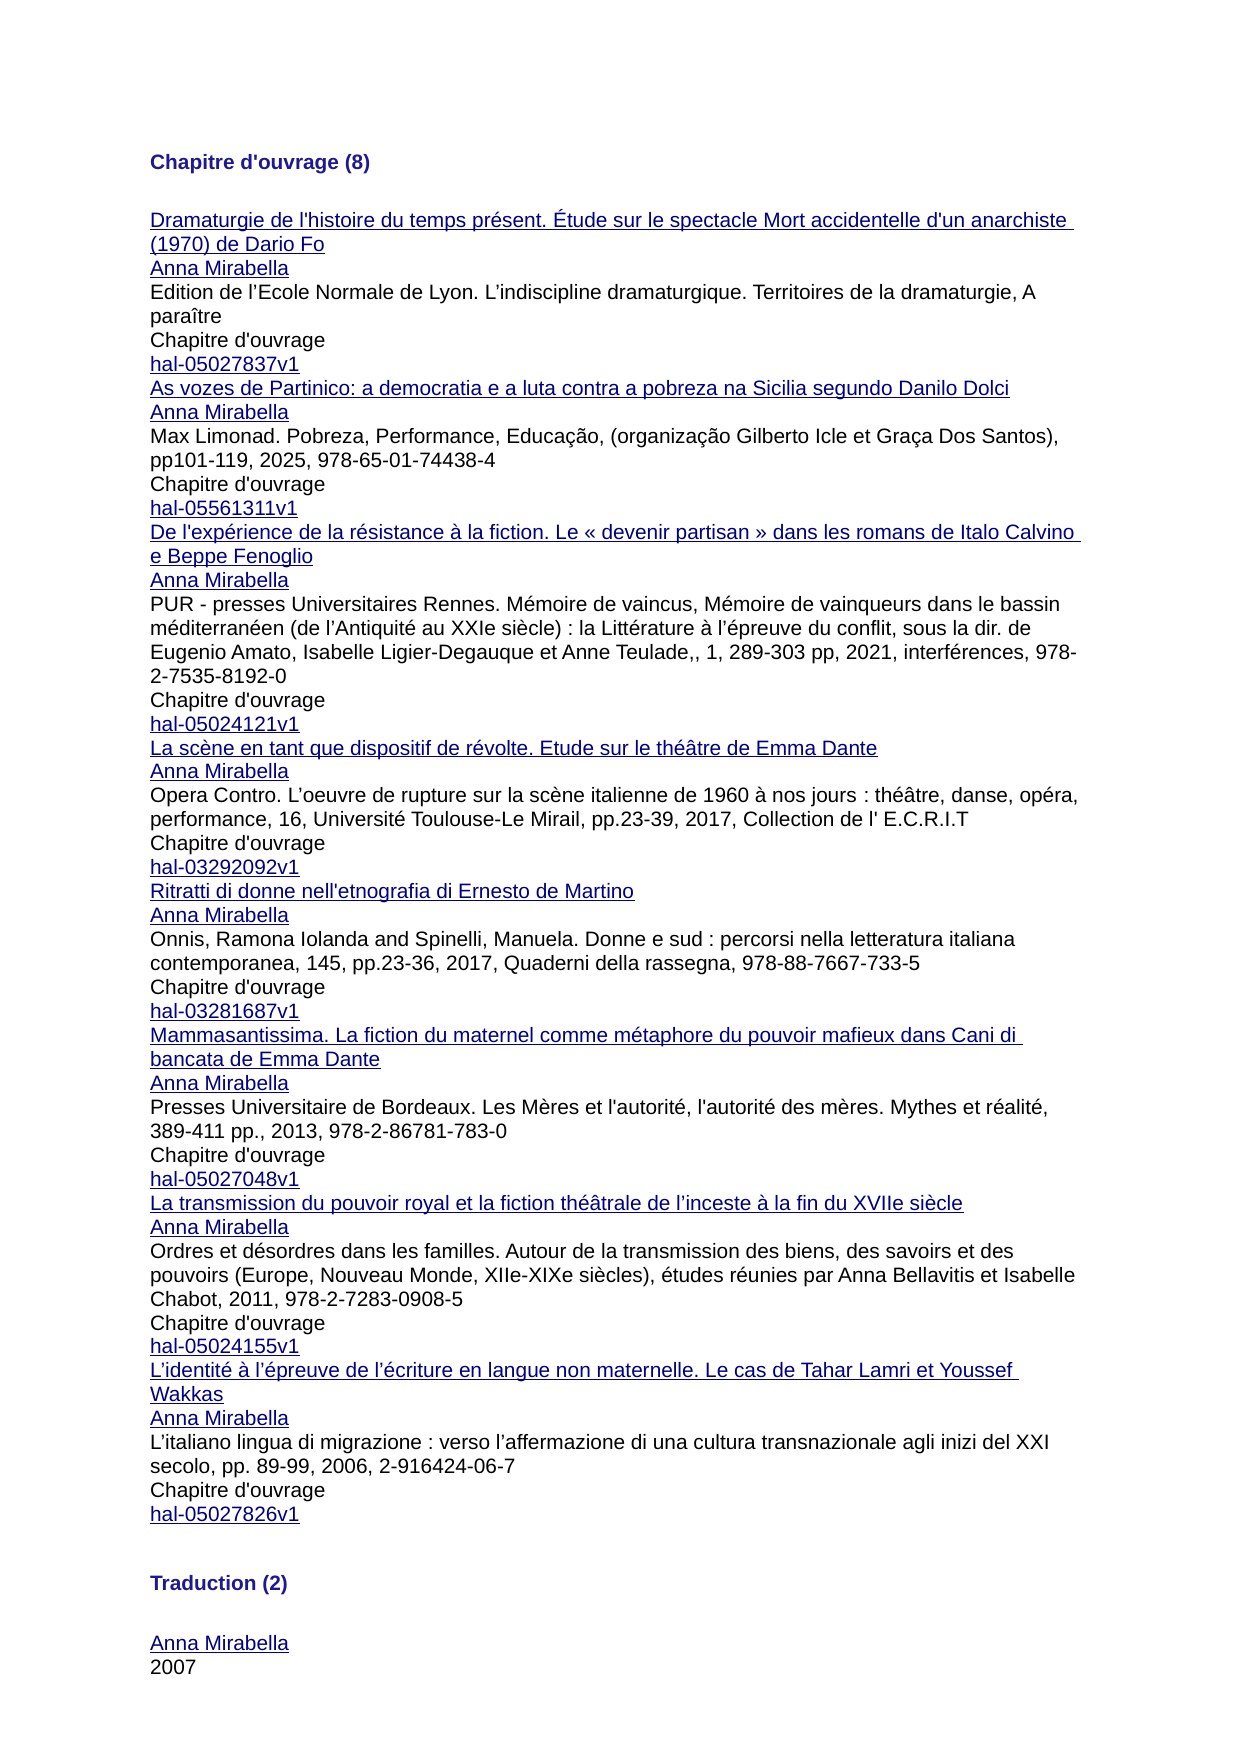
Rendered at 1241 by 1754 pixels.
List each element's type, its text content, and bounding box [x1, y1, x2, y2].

table_cell As vozes de Partinico: a democratia e a luta contra a pobreza na Sicilia segundo Danilo Dolci Anna Mirabella Max Limonad. Pobreza, Performance, Educação, (organização Gilberto Icle et Graça Dos Santos), pp101-119, 2025, 978-65-01-74438-4 Chapitre d'ouvrage hal-05561311v1 [150, 376, 1090, 520]
table_cell L’identité à l’épreuve de l’écriture en langue non maternelle. Le cas de Tahar Lamri et Youssef Wakkas Anna Mirabella L’italiano lingua di migrazione : verso l’affermazione di una cultura transnazionale agli inizi del XXI secolo, pp. 89-99, 2006, 2-916424-06-7 Chapitre d'ouvrage hal-05027826v1 [150, 1358, 1090, 1526]
table_header Dramaturgie de l'histoire du temps présent. Étude sur le spectacle Mort accidentelle d'un anarchiste (1970) de Dario Fo Anna Mirabella Edition de l’Ecole Normale de Lyon. L’indiscipline dramaturgique. Territoires de la dramaturgie, A paraître Chapitre d'ouvrage hal-05027837v1 [150, 208, 1090, 376]
table_header L’ideologia delle reti Anna Mirabella 2007 [150, 1629, 1090, 1679]
table_cell La transmission du pouvoir royal et la fiction théâtrale de l’inceste à la fin du XVIIe siècle Anna Mirabella Ordres et désordres dans les familles. Autour de la transmission des biens, des savoirs et des pouvoirs (Europe, Nouveau Monde, XIIe-XIXe siècles), études réunies par Anna Bellavitis et Isabelle Chabot, 2011, 978-2-7283-0908-5 Chapitre d'ouvrage hal-05024155v1 [150, 1191, 1090, 1358]
table_cell De l'expérience de la résistance à la fiction. Le « devenir partisan » dans les romans de Italo Calvino e Beppe Fenoglio Anna Mirabella PUR - presses Universitaires Rennes. Mémoire de vaincus, Mémoire de vainqueurs dans le bassin méditerranéen (de l’Antiquité au XXIe siècle) : la Littérature à l’épreuve du conflit, sous la dir. de Eugenio Amato, Isabelle Ligier-Degauque et Anne Teulade,, 1, 289-303 pp, 2021, interférences, 978-2-7535-8192-0 Chapitre d'ouvrage hal-05024121v1 [150, 520, 1090, 735]
subtitle Traduction (2) [150, 1571, 1090, 1595]
table_cell Ritratti di donne nell'etnografia di Ernesto de Martino Anna Mirabella Onnis, Ramona Iolanda and Spinelli, Manuela. Donne e sud : percorsi nella letteratura italiana contemporanea, 145, pp.23-36, 2017, Quaderni della rassegna, 978-88-7667-733-5 Chapitre d'ouvrage hal-03281687v1 [150, 879, 1090, 1023]
subtitle Chapitre d'ouvrage (8) [150, 150, 1090, 174]
table_cell Mammasantissima. La fiction du maternel comme métaphore du pouvoir mafieux dans Cani di bancata de Emma Dante Anna Mirabella Presses Universitaire de Bordeaux. Les Mères et l'autorité, l'autorité des mères. Mythes et réalité, 389-411 pp., 2013, 978-2-86781-783-0 Chapitre d'ouvrage hal-05027048v1 [150, 1023, 1090, 1191]
table_cell La scène en tant que dispositif de révolte. Etude sur le théâtre de Emma Dante Anna Mirabella Opera Contro. L’oeuvre de rupture sur la scène italienne de 1960 à nos jours : théâtre, danse, opéra, performance, 16, Université Toulouse-Le Mirail, pp.23-39, 2017, Collection de l' E.C.R.I.T Chapitre d'ouvrage hal-03292092v1 [150, 735, 1090, 879]
